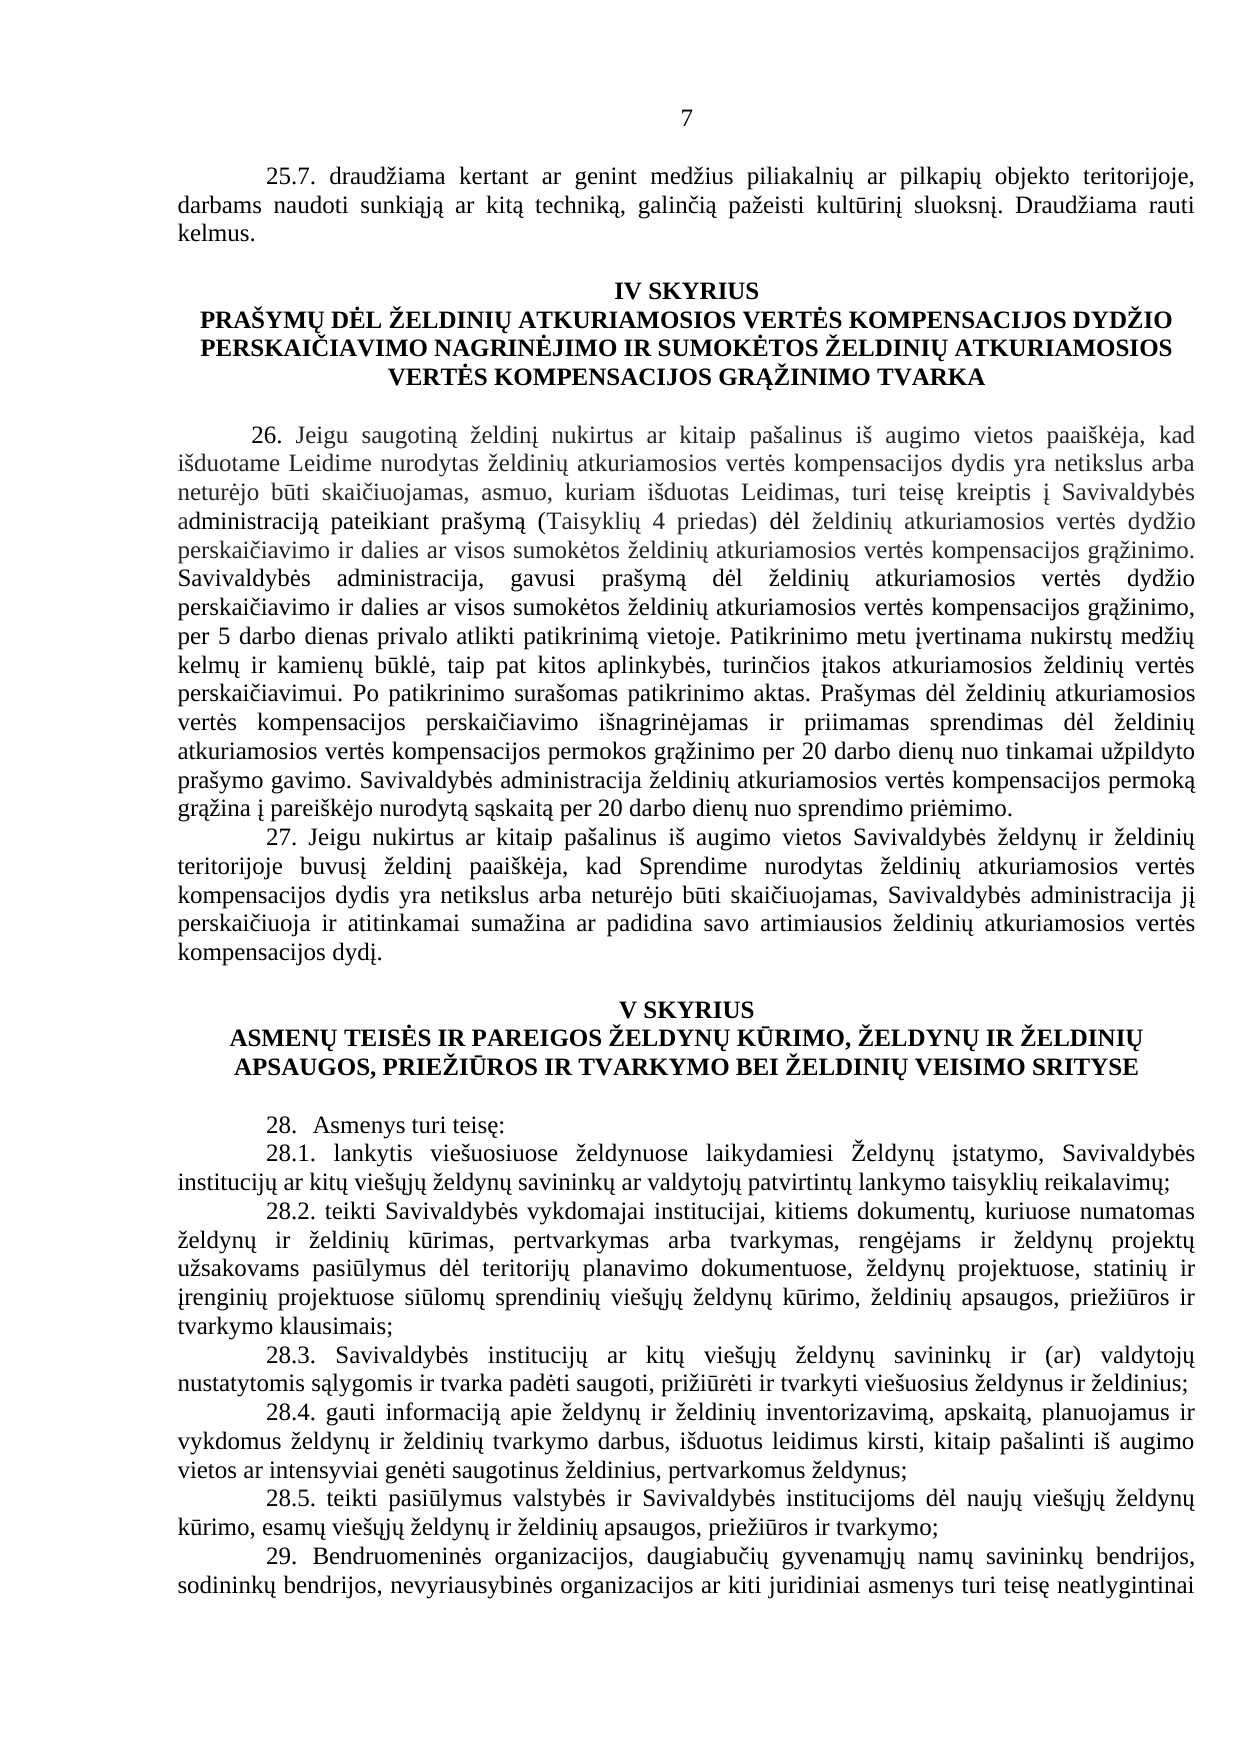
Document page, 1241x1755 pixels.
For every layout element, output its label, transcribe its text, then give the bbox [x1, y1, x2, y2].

text 29. Bendruomeninės organizacijos, daugiabučių gyvenamųjų namų savininkų bendrijos, sodininkų bendrijos, nevyriausybinės organizacijos ar kiti juridiniai asmenys turi teisę neatlygintinai [177, 1541, 1196, 1598]
text 28. Asmenys turi teisę: [177, 1110, 1196, 1138]
text 28.4. gauti informaciją apie želdynų ir želdinių inventorizavimą, apskaitą, planuojamus ir vykdomus želdynų ir želdinių tvarkymo darbus, išduotus leidimus kirsti, kitaip pašalinti iš augimo vietos ar intensyviai genėti saugotinus želdinius, pertvarkomus želdynus; [177, 1397, 1196, 1483]
text prašymų dėl želdinių atkuriamosios vertės kompensacijos dydžio perskaičiavimo nagrinėjimo ir sumokėtos želdinių atkuriamosios vertės kompensacijos grąžinimo TVARKA [177, 305, 1196, 391]
text 25.7. draudžiama kertant ar genint medžius piliakalnių ar pilkapių objekto teritorijoje, darbams naudoti sunkiąją ar kitą techniką, galinčią pažeisti kultūrinį sluoksnį. Draudžiama rauti kelmus. [177, 161, 1196, 247]
text 28.2. teikti Savivaldybės vykdomajai institucijai, kitiems dokumentų, kuriuose numatomas želdynų ir želdinių kūrimas, pertvarkymas arba tvarkymas, rengėjams ir želdynų projektų užsakovams pasiūlymus dėl teritorijų planavimo dokumentuose, želdynų projektuose, statinių ir įrenginių projektuose siūlomų sprendinių viešųjų želdynų kūrimo, želdinių apsaugos, priežiūros ir tvarkymo klausimais; [177, 1196, 1196, 1340]
text ASMENŲ TEISĖS IR PAREIGOS ŽELDYNŲ KŪRIMO, ŽELDYNŲ IR ŽELDINIŲ APSAUGOS, PRIEŽIŪROS IR TVARKYMO BEI ŽELDINIŲ VEISIMO SRITYSE [177, 1023, 1196, 1081]
text 28.3. Savivaldybės institucijų ar kitų viešųjų želdynų savininkų ir (ar) valdytojų nustatytomis sąlygomis ir tvarka padėti saugoti, prižiūrėti ir tvarkyti viešuosius želdynus ir želdinius; [177, 1340, 1196, 1397]
text 28.5. teikti pasiūlymus valstybės ir Savivaldybės institucijoms dėl naujų viešųjų želdynų kūrimo, esamų viešųjų želdynų ir želdinių apsaugos, priežiūros ir tvarkymo; [177, 1483, 1196, 1541]
text V SKYRIUS [177, 995, 1196, 1023]
text 26. Jeigu saugotiną želdinį nukirtus ar kitaip pašalinus iš augimo vietos paaiškėja, kad išduotame Leidime nurodytas želdinių atkuriamosios vertės kompensacijos dydis yra netikslus arba neturėjo būti skaičiuojamas, asmuo, kuriam išduotas Leidimas, turi teisę kreiptis į Savivaldybės administraciją pateikiant prašymą (Taisyklių 4 priedas) dėl želdinių atkuriamosios vertės dydžio perskaičiavimo ir dalies ar visos sumokėtos želdinių atkuriamosios vertės kompensacijos grąžinimo. Savivaldybės administracija, gavusi prašymą dėl želdinių atkuriamosios vertės dydžio perskaičiavimo ir dalies ar visos sumokėtos želdinių atkuriamosios vertės kompensacijos grąžinimo, per 5 darbo dienas privalo atlikti patikrinimą vietoje. Patikrinimo metu įvertinama nukirstų medžių kelmų ir kamienų būklė, taip pat kitos aplinkybės, turinčios įtakos atkuriamosios želdinių vertės perskaičiavimui. Po patikrinimo surašomas patikrinimo aktas. Prašymas dėl želdinių atkuriamosios vertės kompensacijos perskaičiavimo išnagrinėjamas ir priimamas sprendimas dėl želdinių atkuriamosios vertės kompensacijos permokos grąžinimo per 20 darbo dienų nuo tinkamai užpildyto prašymo gavimo. Savivaldybės administracija želdinių atkuriamosios vertės kompensacijos permoką grąžina į pareiškėjo nurodytą sąskaitą per 20 darbo dienų nuo sprendimo priėmimo. [177, 420, 1196, 822]
text 27. Jeigu nukirtus ar kitaip pašalinus iš augimo vietos Savivaldybės želdynų ir želdinių teritorijoje buvusį želdinį paaiškėja, kad Sprendime nurodytas želdinių atkuriamosios vertės kompensacijos dydis yra netikslus arba neturėjo būti skaičiuojamas, Savivaldybės administracija jį perskaičiuoja ir atitinkamai sumažina ar padidina savo artimiausios želdinių atkuriamosios vertės kompensacijos dydį. [177, 822, 1196, 966]
text 28.1. lankytis viešuosiuose želdynuose laikydamiesi Želdynų įstatymo, Savivaldybės institucijų ar kitų viešųjų želdynų savininkų ar valdytojų patvirtintų lankymo taisyklių reikalavimų; [177, 1138, 1196, 1196]
text IV SKYRIUS [177, 276, 1196, 305]
